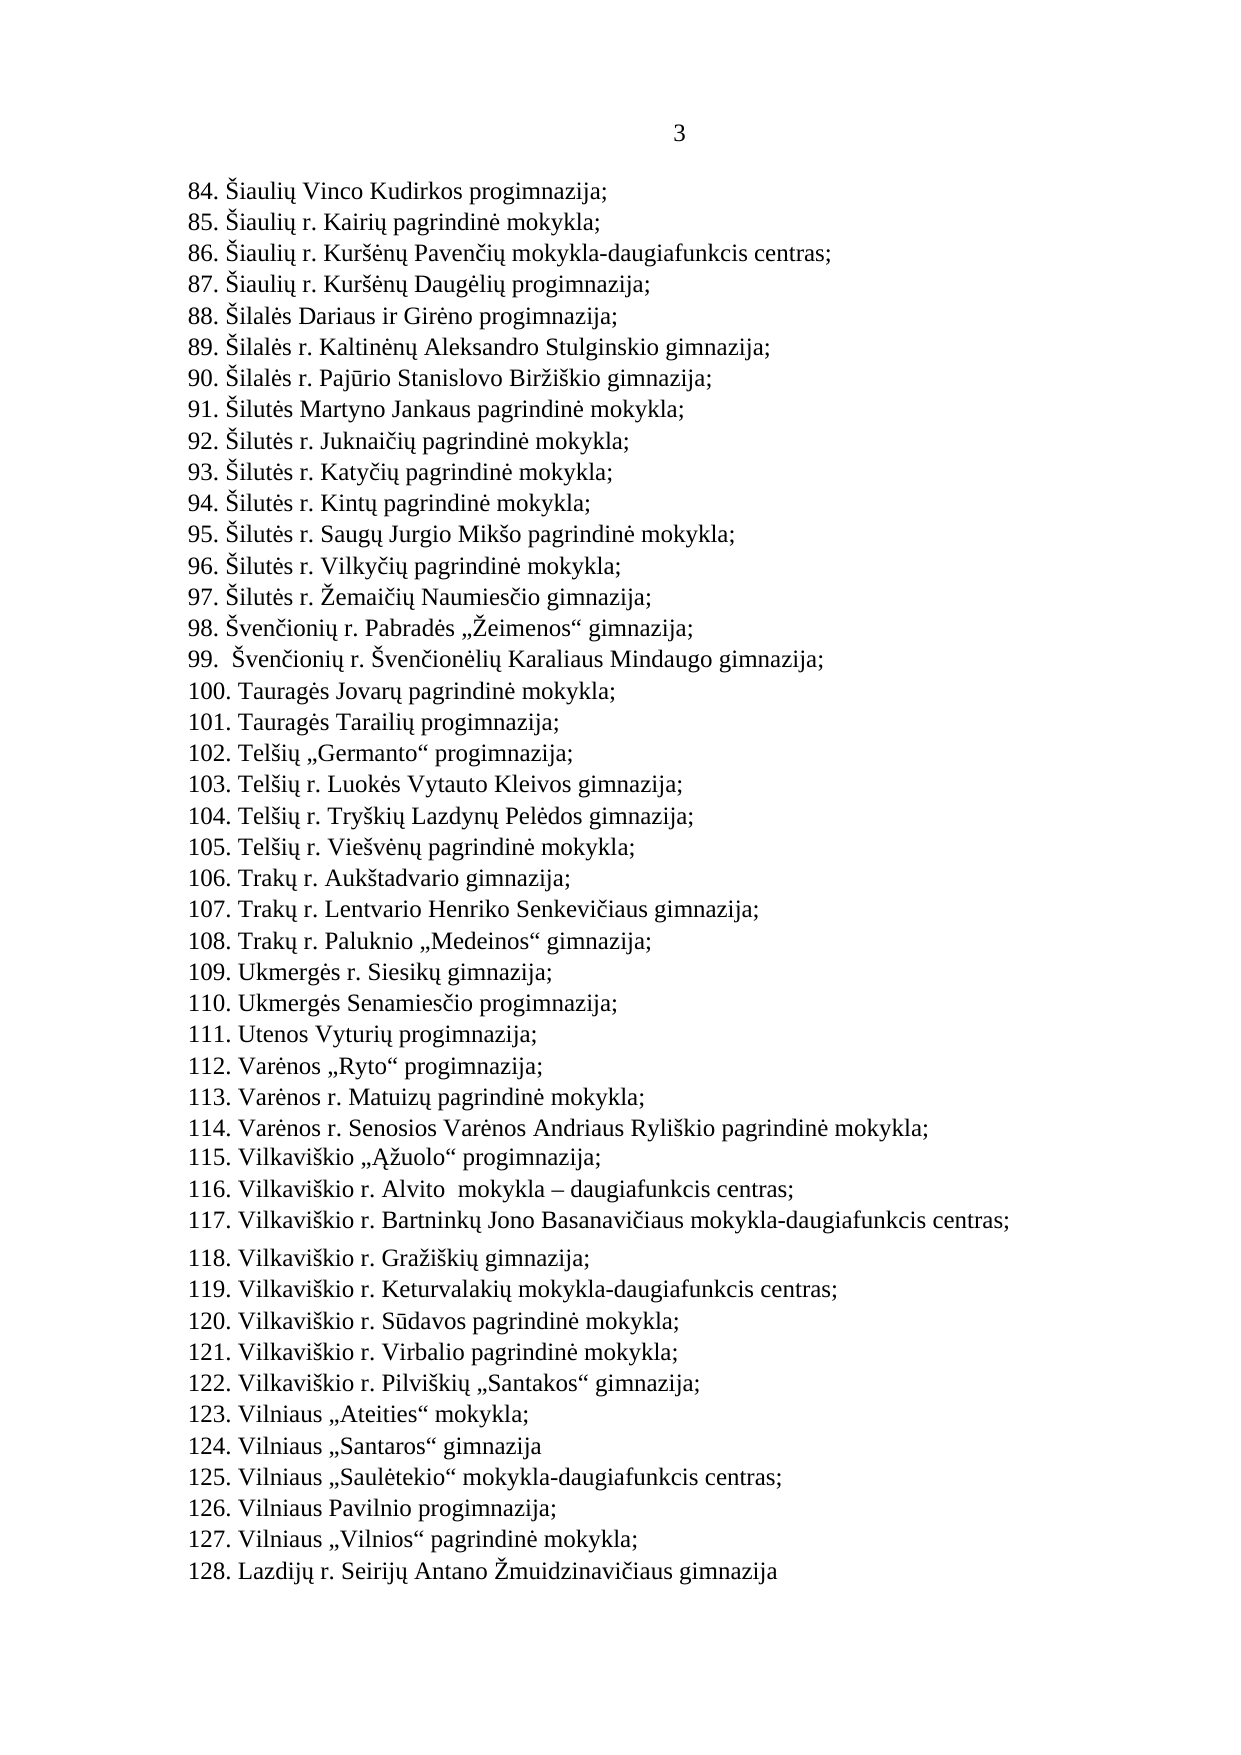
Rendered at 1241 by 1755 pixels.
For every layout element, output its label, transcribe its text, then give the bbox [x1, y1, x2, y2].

table_cell 91. Šilutės Martyno Jankaus pagrindinė mokykla; [176, 395, 1192, 426]
table_cell 120. Vilkaviškio r. Sūdavos pagrindinė mokykla; [176, 1306, 1192, 1337]
table_cell 116. Vilkaviškio r. Alvito mokykla – daugiafunkcis centras; [176, 1174, 1192, 1205]
table_cell 121. Vilkaviškio r. Virbalio pagrindinė mokykla; [176, 1337, 1192, 1368]
table_cell 114. Varėnos r. Senosios Varėnos Andriaus Ryliškio pagrindinė mokykla; [176, 1113, 1192, 1142]
table_cell 85. Šiaulių r. Kairių pagrindinė mokykla; [176, 207, 1192, 238]
table_cell 101. Tauragės Tarailių progimnazija; [176, 707, 1192, 738]
table_cell 92. Šilutės r. Juknaičių pagrindinė mokykla; [176, 426, 1192, 457]
table_cell 96. Šilutės r. Vilkyčių pagrindinė mokykla; [176, 551, 1192, 582]
table_cell 118. Vilkaviškio r. Gražiškių gimnazija; [176, 1243, 1192, 1274]
table_cell 117. Vilkaviškio r. Bartninkų Jono Basanavičiaus mokykla-daugiafunkcis centras; [176, 1205, 1192, 1243]
table_cell 104. Telšių r. Tryškių Lazdynų Pelėdos gimnazija; [176, 801, 1192, 832]
table_cell 113. Varėnos r. Matuizų pagrindinė mokykla; [176, 1082, 1192, 1113]
table_cell 115. Vilkaviškio „Ąžuolo“ progimnazija; [176, 1143, 1192, 1174]
table_cell 127. Vilniaus „Vilnios“ pagrindinė mokykla; [176, 1525, 1192, 1556]
table_cell 95. Šilutės r. Saugų Jurgio Mikšo pagrindinė mokykla; [176, 520, 1192, 551]
table_cell 105. Telšių r. Viešvėnų pagrindinė mokykla; [176, 832, 1192, 863]
table_cell 110. Ukmergės Senamiesčio progimnazija; [176, 988, 1192, 1019]
table_cell 86. Šiaulių r. Kuršėnų Pavenčių mokykla-daugiafunkcis centras; [176, 238, 1192, 269]
table_cell 106. Trakų r. Aukštadvario gimnazija; [176, 863, 1192, 894]
table_cell 124. Vilniaus „Santaros“ gimnazija [176, 1431, 1192, 1462]
table_cell 89. Šilalės r. Kaltinėnų Aleksandro Stulginskio gimnazija; [176, 332, 1192, 363]
table_cell 112. Varėnos „Ryto“ progimnazija; [176, 1051, 1192, 1082]
table_cell 103. Telšių r. Luokės Vytauto Kleivos gimnazija; [176, 770, 1192, 801]
table_cell 102. Telšių „Germanto“ progimnazija; [176, 738, 1192, 769]
table_cell 109. Ukmergės r. Siesikų gimnazija; [176, 957, 1192, 988]
table_cell 108. Trakų r. Paluknio „Medeinos“ gimnazija; [176, 926, 1192, 957]
table_cell 88. Šilalės Dariaus ir Girėno progimnazija; [176, 301, 1192, 332]
table_cell 126. Vilniaus Pavilnio progimnazija; [176, 1493, 1192, 1524]
table_cell 97. Šilutės r. Žemaičių Naumiesčio gimnazija; [176, 582, 1192, 613]
table_cell 107. Trakų r. Lentvario Henriko Senkevičiaus gimnazija; [176, 895, 1192, 926]
table_cell 99. Švenčionių r. Švenčionėlių Karaliaus Mindaugo gimnazija; [176, 645, 1192, 676]
table_cell 125. Vilniaus „Saulėtekio“ mokykla-daugiafunkcis centras; [176, 1462, 1192, 1493]
table_cell 87. Šiaulių r. Kuršėnų Daugėlių progimnazija; [176, 270, 1192, 301]
table_cell 94. Šilutės r. Kintų pagrindinė mokykla; [176, 488, 1192, 519]
table_cell 123. Vilniaus „Ateities“ mokykla; [176, 1400, 1192, 1431]
table_cell 90. Šilalės r. Pajūrio Stanislovo Biržiškio gimnazija; [176, 363, 1192, 394]
table_cell 119. Vilkaviškio r. Keturvalakių mokykla-daugiafunkcis centras; [176, 1275, 1192, 1306]
table_cell 93. Šilutės r. Katyčių pagrindinė mokykla; [176, 457, 1192, 488]
table_cell 84. Šiaulių Vinco Kudirkos progimnazija; [176, 176, 1192, 207]
table_cell 128. Lazdijų r. Seirijų Antano Žmuidzinavičiaus gimnazija [176, 1556, 1192, 1587]
table_cell 111. Utenos Vyturių progimnazija; [176, 1020, 1192, 1051]
table_cell 122. Vilkaviškio r. Pilviškių „Santakos“ gimnazija; [176, 1368, 1192, 1399]
table_cell 100. Tauragės Jovarų pagrindinė mokykla; [176, 676, 1192, 707]
table_cell 98. Švenčionių r. Pabradės „Žeimenos“ gimnazija; [176, 613, 1192, 644]
